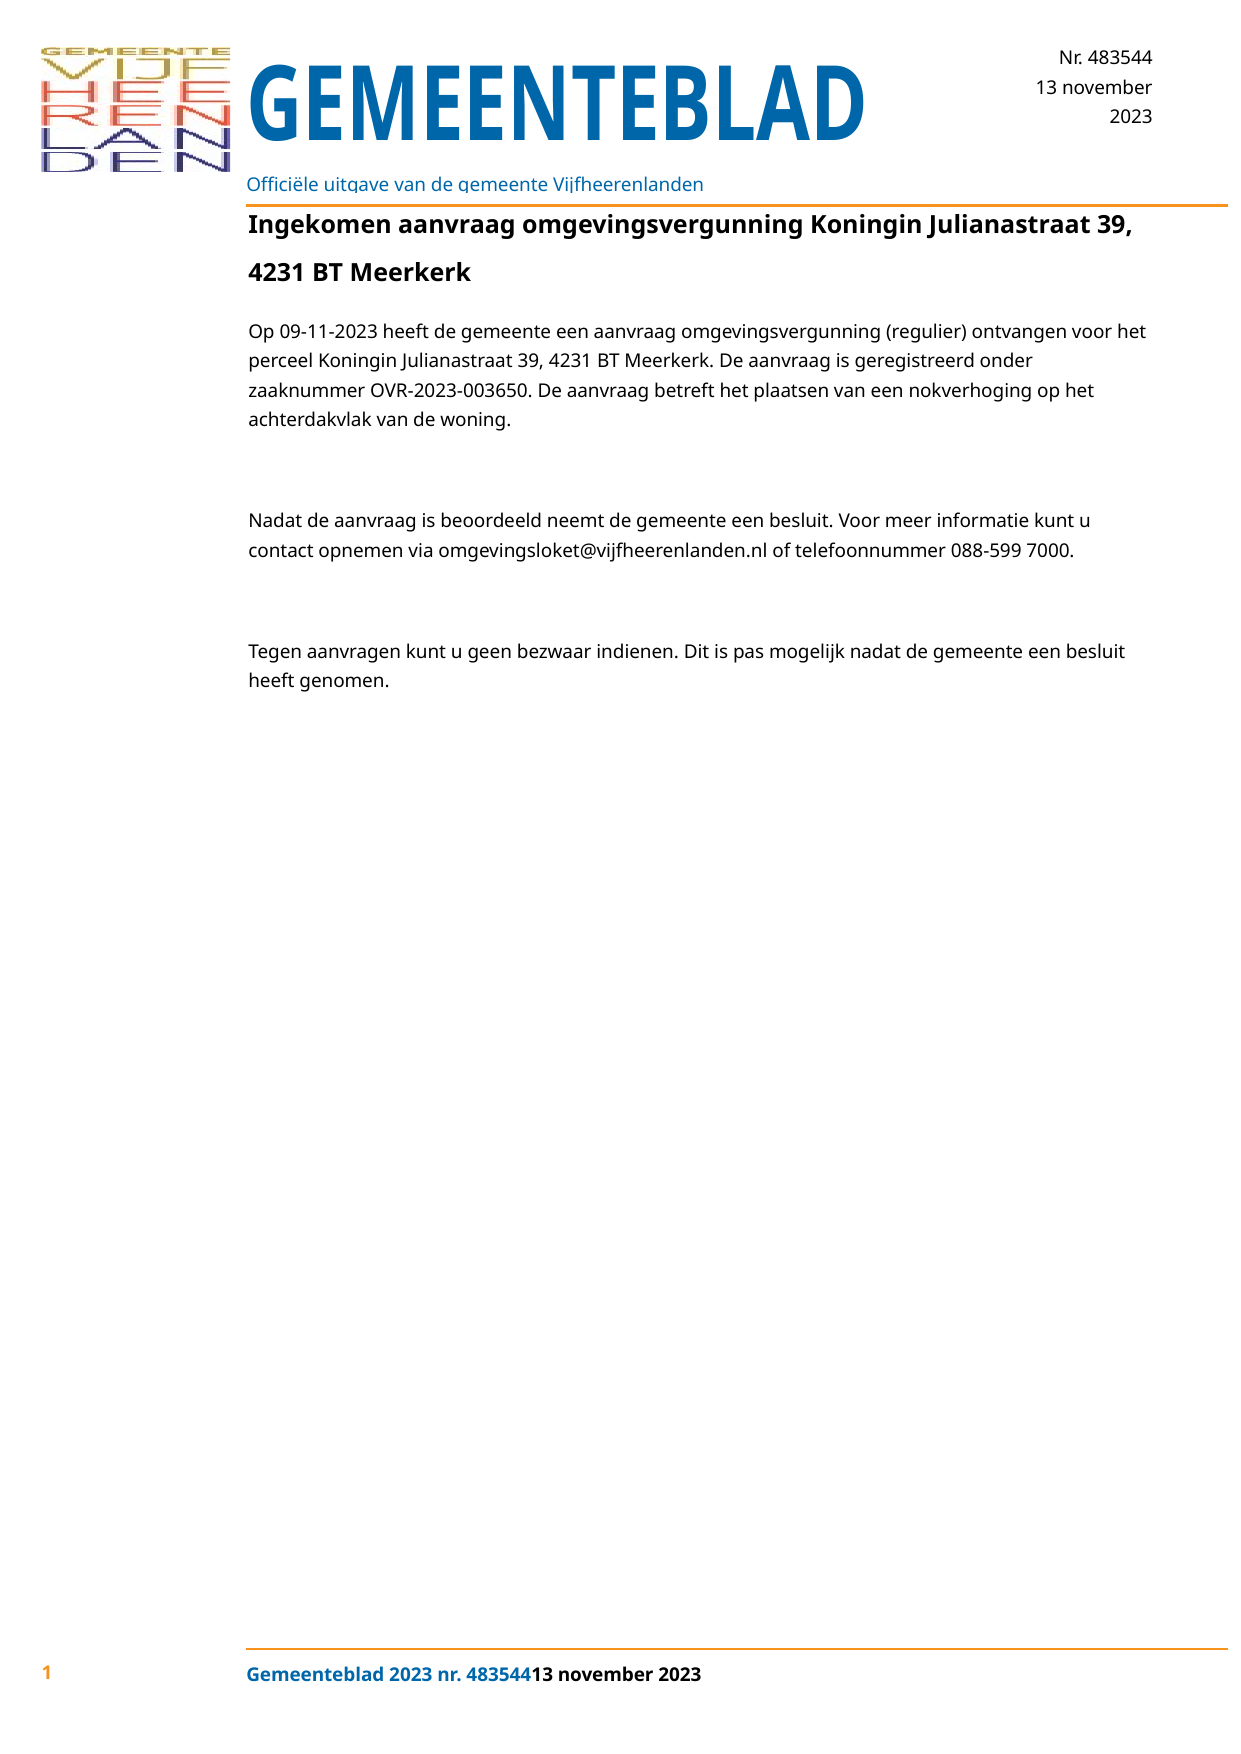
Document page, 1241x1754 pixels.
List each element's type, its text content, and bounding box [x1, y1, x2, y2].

text Op 09-11-2023 heeft de gemeente een aanvraag omgevingsvergunning (regulier) ontvangen voor het perceel Koningin Julianastraat 39, 4231 BT Meerkerk. De aanvraag is geregistreerd onder zaaknummer OVR-2023-003650. De aanvraag betreft het plaatsen van een nokverhoging op het achterdakvlak van de woning. [248, 318, 1152, 432]
text Ingekomen aanvraag omgevingsvergunning Koningin Julianastraat 39, 4231 BT Meerkerk [248, 207, 1152, 288]
picture [41, 47, 231, 172]
text Tegen aanvragen kunt u geen bezwaar indienen. Dit is pas mogelijk nadat de gemeente een besluit heeft genomen. [248, 638, 1152, 693]
text Nadat de aanvraag is beoordeeld neemt de gemeente een besluit. Voor meer informatie kunt u contact opnemen via omgevingsloket@vijfheerenlanden.nl of telefoonnummer 088-599 7000. [248, 507, 1152, 563]
